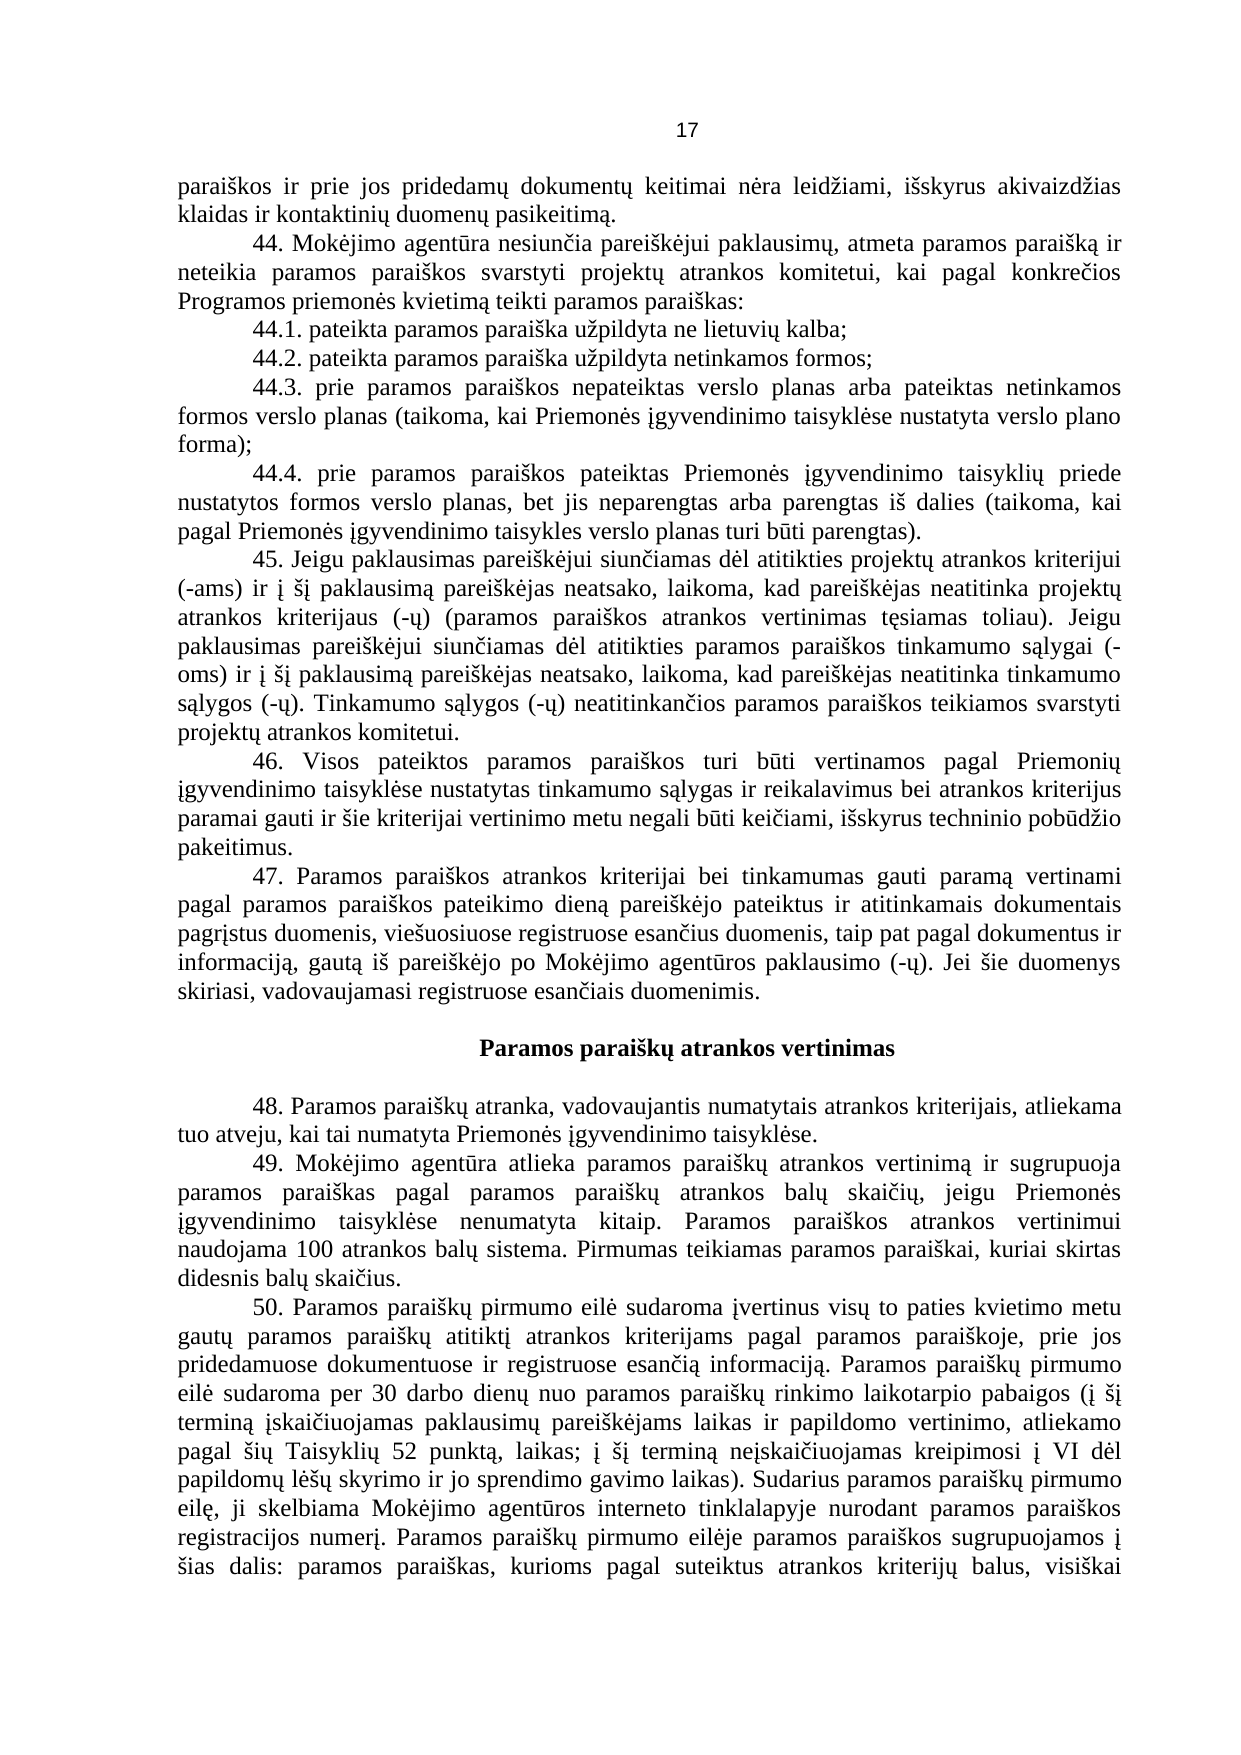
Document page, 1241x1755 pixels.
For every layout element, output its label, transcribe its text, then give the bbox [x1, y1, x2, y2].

text 44. Mokėjimo agentūra nesiunčia pareiškėjui paklausimų, atmeta paramos paraišką ir neteikia paramos paraiškos svarstyti projektų atrankos komitetui, kai pagal konkrečios Programos priemonės kvietimą teikti paramos paraiškas: [177, 228, 1122, 314]
text 44.2. pateikta paramos paraiška užpildyta netinkamos formos; [177, 343, 1122, 372]
text 45. Jeigu paklausimas pareiškėjui siunčiamas dėl atitikties projektų atrankos kriterijui (-ams) ir į šį paklausimą pareiškėjas neatsako, laikoma, kad pareiškėjas neatitinka projektų atrankos kriterijaus (-ų) (paramos paraiškos atrankos vertinimas tęsiamas toliau). Jeigu paklausimas pareiškėjui siunčiamas dėl atitikties paramos paraiškos tinkamumo sąlygai (-oms) ir į šį paklausimą pareiškėjas neatsako, laikoma, kad pareiškėjas neatitinka tinkamumo sąlygos (-ų). Tinkamumo sąlygos (-ų) neatitinkančios paramos paraiškos teikiamos svarstyti projektų atrankos komitetui. [177, 544, 1122, 746]
text 48. Paramos paraiškų atranka, vadovaujantis numatytais atrankos kriterijais, atliekama tuo atveju, kai tai numatyta Priemonės įgyvendinimo taisyklėse. [177, 1091, 1122, 1148]
text 49. Mokėjimo agentūra atlieka paramos paraiškų atrankos vertinimą ir sugrupuoja paramos paraiškas pagal paramos paraiškų atrankos balų skaičių, jeigu Priemonės įgyvendinimo taisyklėse nenumatyta kitaip. Paramos paraiškos atrankos vertinimui naudojama 100 atrankos balų sistema. Pirmumas teikiamas paramos paraiškai, kuriai skirtas didesnis balų skaičius. [177, 1148, 1122, 1292]
text 44.3. prie paramos paraiškos nepateiktas verslo planas arba pateiktas netinkamos formos verslo planas (taikoma, kai Priemonės įgyvendinimo taisyklėse nustatyta verslo plano forma); [177, 372, 1122, 458]
text 44.1. pateikta paramos paraiška užpildyta ne lietuvių kalba; [177, 314, 1122, 343]
text 47. Paramos paraiškos atrankos kriterijai bei tinkamumas gauti paramą vertinami pagal paramos paraiškos pateikimo dieną pareiškėjo pateiktus ir atitinkamais dokumentais pagrįstus duomenis, viešuosiuose registruose esančius duomenis, taip pat pagal dokumentus ir informaciją, gautą iš pareiškėjo po Mokėjimo agentūros paklausimo (-ų). Jei šie duomenys skiriasi, vadovaujamasi registruose esančiais duomenimis. [177, 861, 1122, 1004]
text 44.4. prie paramos paraiškos pateiktas Priemonės įgyvendinimo taisyklių priede nustatytos formos verslo planas, bet jis neparengtas arba parengtas iš dalies (taikoma, kai pagal Priemonės įgyvendinimo taisykles verslo planas turi būti parengtas). [177, 458, 1122, 544]
text 50. Paramos paraiškų pirmumo eilė sudaroma įvertinus visų to paties kvietimo metu gautų paramos paraiškų atitiktį atrankos kriterijams pagal paramos paraiškoje, prie jos pridedamuose dokumentuose ir registruose esančią informaciją. Paramos paraiškų pirmumo eilė sudaroma per 30 darbo dienų nuo paramos paraiškų rinkimo laikotarpio pabaigos (į šį terminą įskaičiuojamas paklausimų pareiškėjams laikas ir papildomo vertinimo, atliekamo pagal šių Taisyklių 52 punktą, laikas; į šį terminą neįskaičiuojamas kreipimosi į VI dėl papildomų lėšų skyrimo ir jo sprendimo gavimo laikas). Sudarius paramos paraiškų pirmumo eilę, ji skelbiama Mokėjimo agentūros interneto tinklalapyje nurodant paramos paraiškos registracijos numerį. Paramos paraiškų pirmumo eilėje paramos paraiškos sugrupuojamos į šias dalis: paramos paraiškas, kurioms pagal suteiktus atrankos kriterijų balus, visiškai [177, 1292, 1122, 1579]
text Paramos paraiškų atrankos vertinimas [177, 1033, 1122, 1062]
text 46. Visos pateiktos paramos paraiškos turi būti vertinamos pagal Priemonių įgyvendinimo taisyklėse nustatytas tinkamumo sąlygas ir reikalavimus bei atrankos kriterijus paramai gauti ir šie kriterijai vertinimo metu negali būti keičiami, išskyrus techninio pobūdžio pakeitimus. [177, 746, 1122, 861]
text paraiškos ir prie jos pridedamų dokumentų keitimai nėra leidžiami, išskyrus akivaizdžias klaidas ir kontaktinių duomenų pasikeitimą. [177, 171, 1122, 228]
